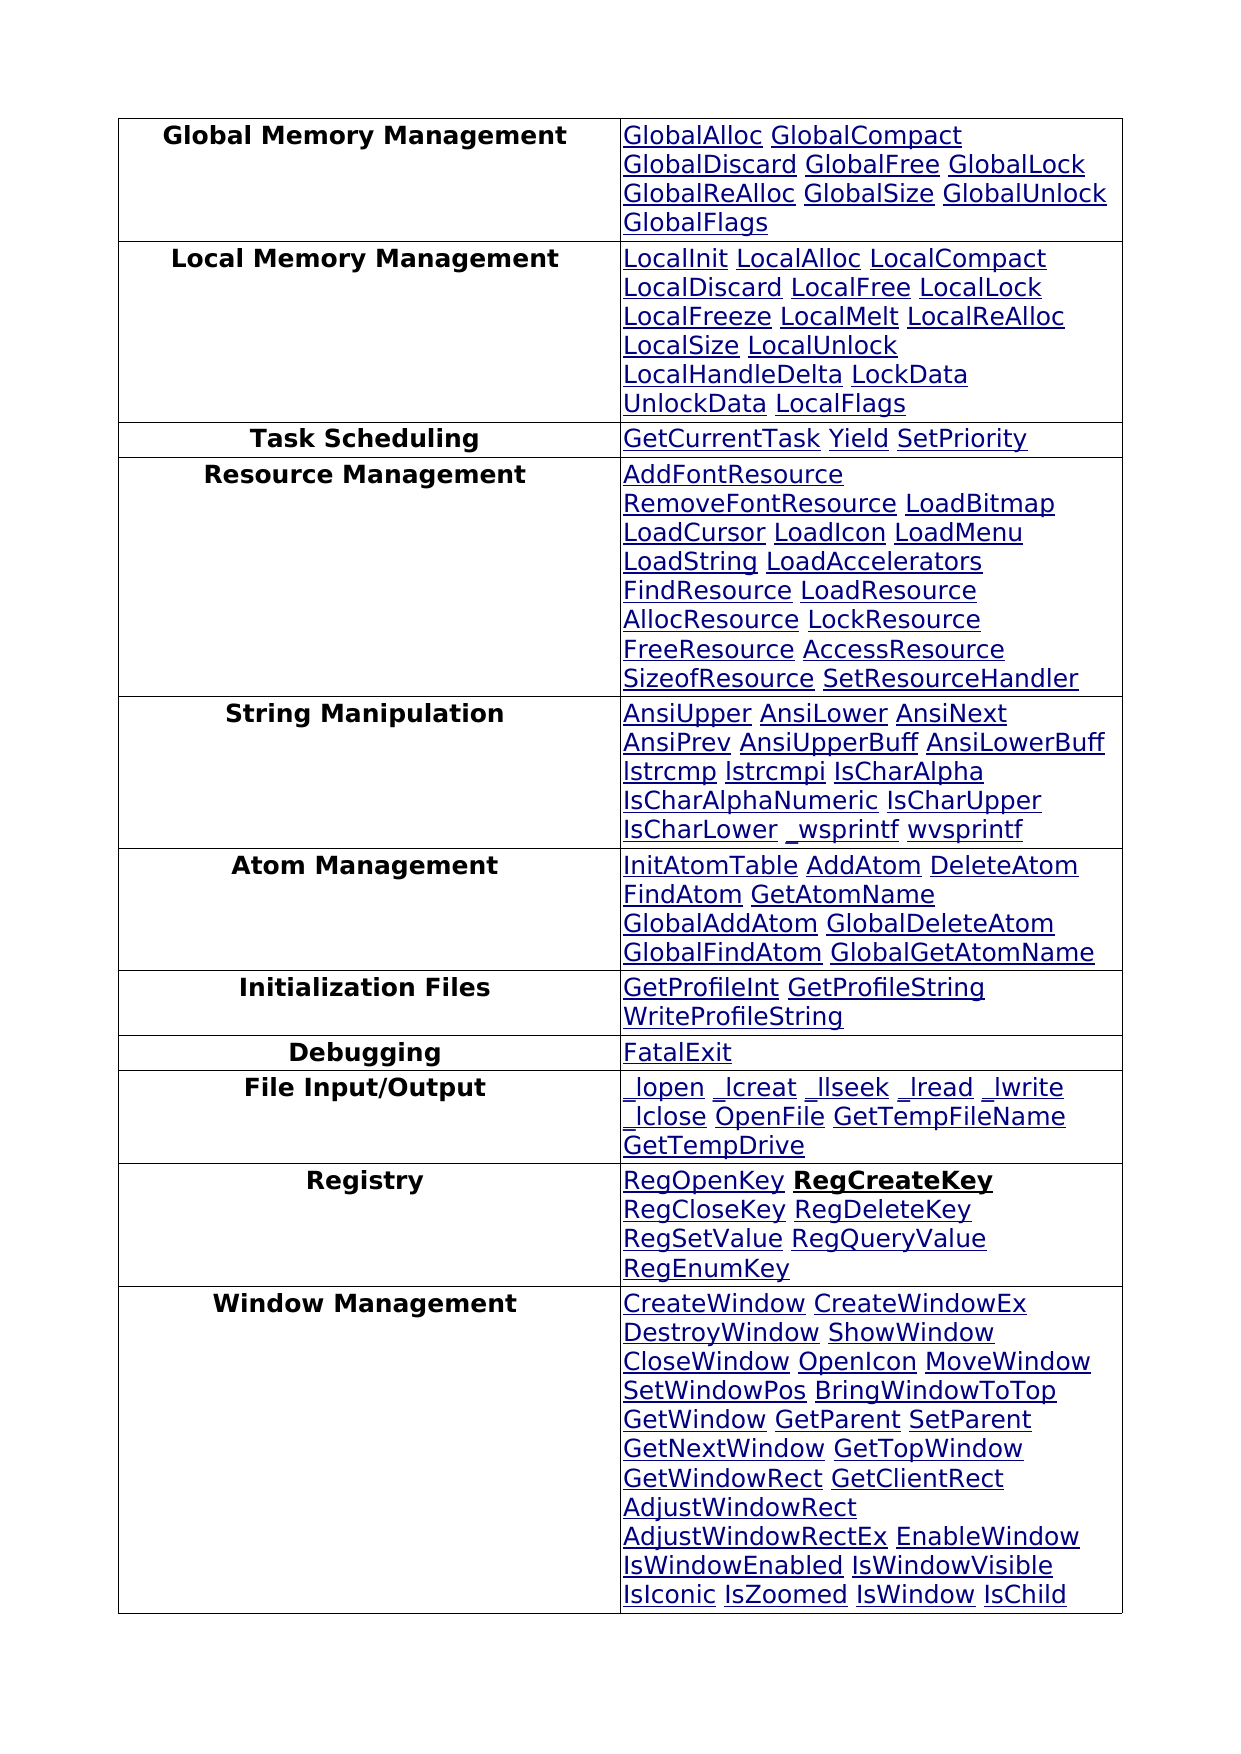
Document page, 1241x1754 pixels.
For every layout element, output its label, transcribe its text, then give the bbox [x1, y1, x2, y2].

table_cell Window Management [119, 1287, 620, 1613]
table_cell Initialization Files [119, 971, 620, 1035]
table_cell GetCurrentTask Yield SetPriority [621, 423, 1122, 457]
table_cell GlobalAlloc GlobalCompact GlobalDiscard GlobalFree GlobalLock GlobalReAlloc GlobalSize GlobalUnlock GlobalFlags [621, 119, 1122, 241]
table_cell GetProfileInt GetProfileString WriteProfileString [621, 971, 1122, 1035]
table_cell AddFontResource RemoveFontResource LoadBitmap LoadCursor LoadIcon LoadMenu LoadString LoadAccelerators FindResource LoadResource AllocResource LockResource FreeResource AccessResource SizeofResource SetResourceHandler [621, 458, 1122, 696]
table_cell Local Memory Management [119, 242, 620, 422]
table_cell CreateWindow CreateWindowEx DestroyWindow ShowWindow CloseWindow OpenIcon MoveWindow SetWindowPos BringWindowToTop GetWindow GetParent SetParent GetNextWindow GetTopWindow GetWindowRect GetClientRect AdjustWindowRect AdjustWindowRectEx EnableWindow IsWindowEnabled IsWindowVisible IsIconic IsZoomed IsWindow IsChild [621, 1287, 1122, 1613]
table_cell Resource Management [119, 458, 620, 696]
table_cell AnsiUpper AnsiLower AnsiNext AnsiPrev AnsiUpperBuff AnsiLowerBuff lstrcmp lstrcmpi IsCharAlpha IsCharAlphaNumeric IsCharUpper IsCharLower _wsprintf wvsprintf [621, 697, 1122, 848]
table_cell _lopen _lcreat _llseek _lread _lwrite _lclose OpenFile GetTempFileName GetTempDrive [621, 1071, 1122, 1163]
table_cell String Manipulation [119, 697, 620, 848]
table_cell RegOpenKey RegCreateKey RegCloseKey RegDeleteKey RegSetValue RegQueryValue RegEnumKey [621, 1164, 1122, 1286]
table_cell InitAtomTable AddAtom DeleteAtom FindAtom GetAtomName GlobalAddAtom GlobalDeleteAtom GlobalFindAtom GlobalGetAtomName [621, 849, 1122, 970]
table_cell FatalExit [621, 1036, 1122, 1070]
table_cell Registry [119, 1164, 620, 1286]
table_cell Task Scheduling [119, 423, 620, 457]
table_cell Global Memory Management [119, 119, 620, 241]
table_cell Debugging [119, 1036, 620, 1070]
table_cell LocalInit LocalAlloc LocalCompact LocalDiscard LocalFree LocalLock LocalFreeze LocalMelt LocalReAlloc LocalSize LocalUnlock LocalHandleDelta LockData UnlockData LocalFlags [621, 242, 1122, 422]
table_cell File Input/Output [119, 1071, 620, 1163]
table_cell Atom Management [119, 849, 620, 970]
